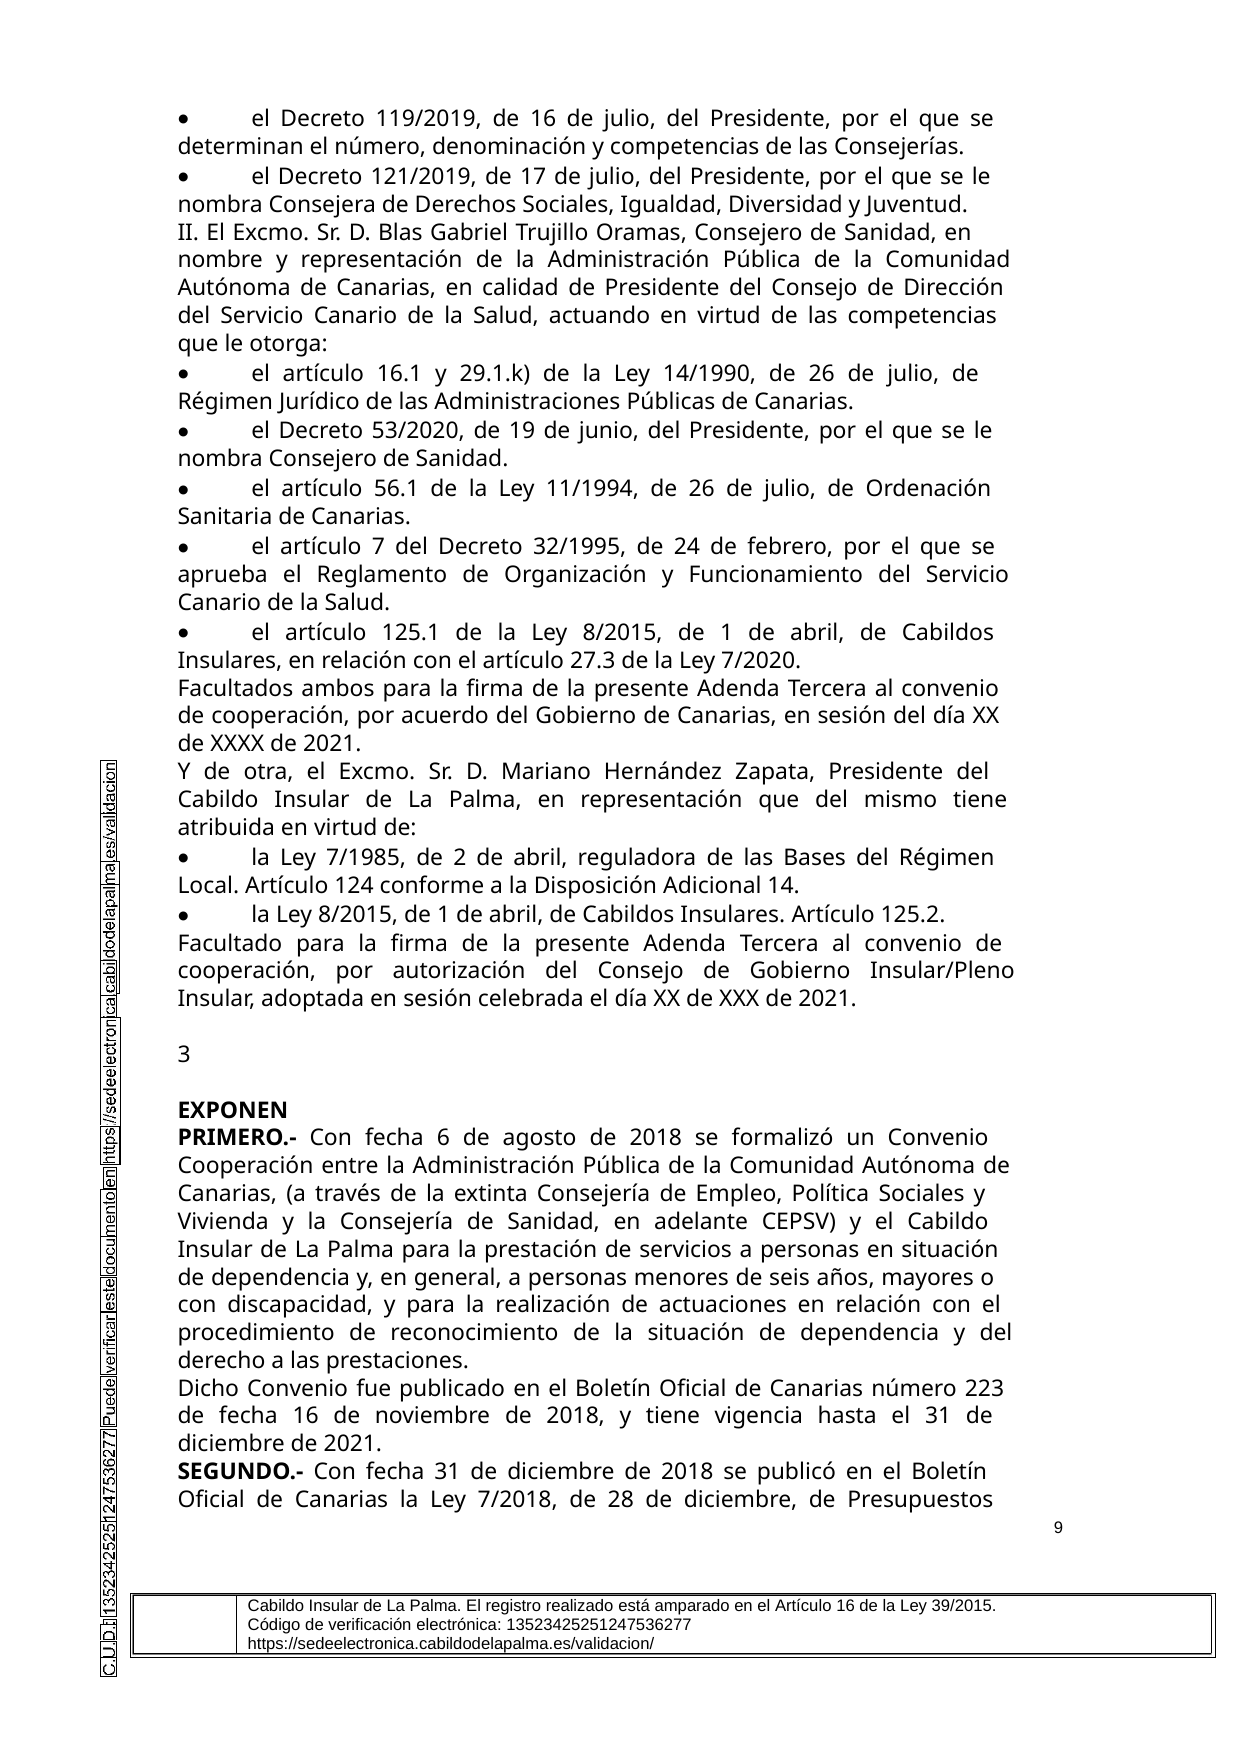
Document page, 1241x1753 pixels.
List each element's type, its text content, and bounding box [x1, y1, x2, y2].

text  [177, 616, 214, 646]
text  [177, 357, 214, 387]
text Cabildo Insular de La Palma, en representación que del mismo tiene [177, 785, 1088, 813]
text nombra Consejero de Sanidad. [177, 444, 1088, 472]
text el artículo 16.1 y 29.1.k) de la Ley 14/1990, de 26 de julio, de [251, 359, 1088, 387]
picture [131, 1594, 1215, 1657]
text el Decreto 121/2019, de 17 de julio, del Presidente, por el que se le [251, 162, 1088, 190]
text Canario de la Salud. [177, 588, 435, 616]
text de fecha 16 de noviembre de 2018, y tiene vigencia hasta el 31 de [177, 1402, 1088, 1429]
text Local. Artículo 124 conforme a la Disposición Adicional 14. [177, 871, 1088, 899]
text Insular de La Palma para la prestación de servicios a personas en situación [177, 1235, 1088, 1263]
picture [101, 862, 119, 884]
picture [101, 1377, 116, 1426]
text el artículo 7 del Decreto 32/1995, de 24 de febrero, por el que se [251, 532, 1088, 560]
picture [101, 1190, 116, 1236]
picture [104, 1620, 116, 1624]
picture [101, 1237, 116, 1275]
text Dicho Convenio fue publicado en el Boletín Oficial de Canarias número 223 [177, 1374, 1088, 1402]
text EXPONEN [177, 1096, 326, 1124]
text Y de otra, el Excmo. Sr. D. Mariano Hernández Zapata, Presidente del [177, 757, 1088, 785]
text el artículo 56.1 de la Ley 11/1994, de 26 de julio, de Ordenación [251, 474, 1088, 502]
text  [177, 473, 214, 503]
text https://sedeelectronica.cabildodelapalma.es/validacion/ [247, 1634, 1021, 1653]
picture [101, 761, 116, 813]
text diciembre de 2021. [177, 1429, 1088, 1457]
text  [177, 102, 214, 132]
text Cooperación entre la Administración Pública de la Comunidad Autónoma de [177, 1151, 1088, 1179]
picture [100, 1018, 120, 1126]
text Código de verificación electrónica: 13523425251247536277 [247, 1615, 1021, 1634]
picture [101, 1522, 116, 1616]
text el Decreto 119/2019, de 16 de julio, del Presidente, por el que se [251, 104, 1088, 132]
picture [101, 1313, 116, 1374]
text que le otorga: [177, 329, 1088, 357]
text la Ley 7/1985, de 2 de abril, reguladora de las Bases del Régimen [251, 843, 1088, 871]
text Régimen Jurídico de las Administraciones Públicas de Canarias. [177, 387, 1088, 415]
text II. El Excmo. Sr. D. Blas Gabriel Trujillo Oramas, Consejero de Sanidad, en [177, 218, 1088, 246]
text  [177, 530, 214, 560]
text Sanitaria de Canarias. [177, 502, 1088, 530]
text procedimiento de reconocimiento de la situación de dependencia y del [177, 1318, 1088, 1346]
text Oficial de Canarias la Ley 7/2018, de 28 de diciembre, de Presupuestos [177, 1485, 1088, 1513]
text determinan el número, denominación y competencias de las Consejerías. [177, 132, 1088, 160]
text del Servicio Canario de la Salud, actuando en virtud de las competencias [177, 301, 1088, 329]
picture [101, 1642, 116, 1657]
text PRIMERO.- Con fecha 6 de agosto de 2018 se formalizó un Convenio [177, 1124, 1088, 1151]
text Insulares, en relación con el artículo 27.3 de la Ley 7/2020. [177, 646, 1088, 674]
text Insular, adoptada en sesión celebrada el día XX de XXX de 2021. [177, 984, 1088, 1012]
text con discapacidad, y para la realización de actuaciones en relación con el [177, 1291, 1088, 1318]
text  [177, 160, 214, 190]
text de XXXX de 2021. [177, 729, 1088, 757]
text  [177, 899, 214, 929]
picture [101, 1127, 119, 1164]
text cooperación, por autorización del Consejo de Gobierno Insular/Pleno [177, 957, 1088, 984]
text atribuida en virtud de: [177, 813, 1088, 841]
text el artículo 125.1 de la Ley 8/2015, de 1 de abril, de Cabildos [251, 618, 1088, 646]
picture [101, 1430, 116, 1521]
picture [101, 885, 119, 993]
text 9 [1054, 1518, 1088, 1537]
text  [177, 415, 214, 445]
picture [101, 996, 116, 1017]
text Vivienda y la Consejería de Sanidad, en adelante CEPSV) y el Cabildo [177, 1207, 1088, 1235]
picture [100, 1625, 117, 1641]
text Canarias, (a través de la extinta Consejería de Empleo, Política Sociales y [177, 1179, 1088, 1207]
picture [104, 1168, 116, 1188]
text 3 [177, 1040, 217, 1068]
text nombre y representación de la Administración Pública de la Comunidad [177, 246, 1088, 273]
text Facultado para la firma de la presente Adenda Tercera al convenio de [177, 929, 1088, 957]
text SEGUNDO.- Con fecha 31 de diciembre de 2018 se publicó en el Boletín [177, 1457, 1088, 1485]
text Cabildo Insular de La Palma. El registro realizado está amparado en el Artículo 16 de la Ley 39/2015. [247, 1596, 1021, 1615]
text aprueba el Reglamento de Organización y Funcionamiento del Servicio [177, 560, 1088, 588]
text Autónoma de Canarias, en calidad de Presidente del Consejo de Dirección [177, 273, 1088, 301]
text nombra Consejera de Derechos Sociales, Igualdad, Diversidad y Juventud. [177, 190, 1088, 218]
picture [101, 814, 116, 861]
text derecho a las prestaciones. [177, 1346, 1088, 1374]
text  [177, 841, 214, 871]
picture [101, 1658, 116, 1676]
text el Decreto 53/2020, de 19 de junio, del Presidente, por el que se le [251, 417, 1088, 444]
picture [101, 1278, 116, 1311]
text la Ley 8/2015, de 1 de abril, de Cabildos Insulares. Artículo 125.2. [251, 901, 1088, 928]
text de dependencia y, en general, a personas menores de seis años, mayores o [177, 1263, 1088, 1291]
text Facultados ambos para la firma de la presente Adenda Tercera al convenio [177, 674, 1088, 702]
picture [101, 961, 116, 995]
text de cooperación, por acuerdo del Gobierno de Canarias, en sesión del día XX [177, 702, 1088, 729]
